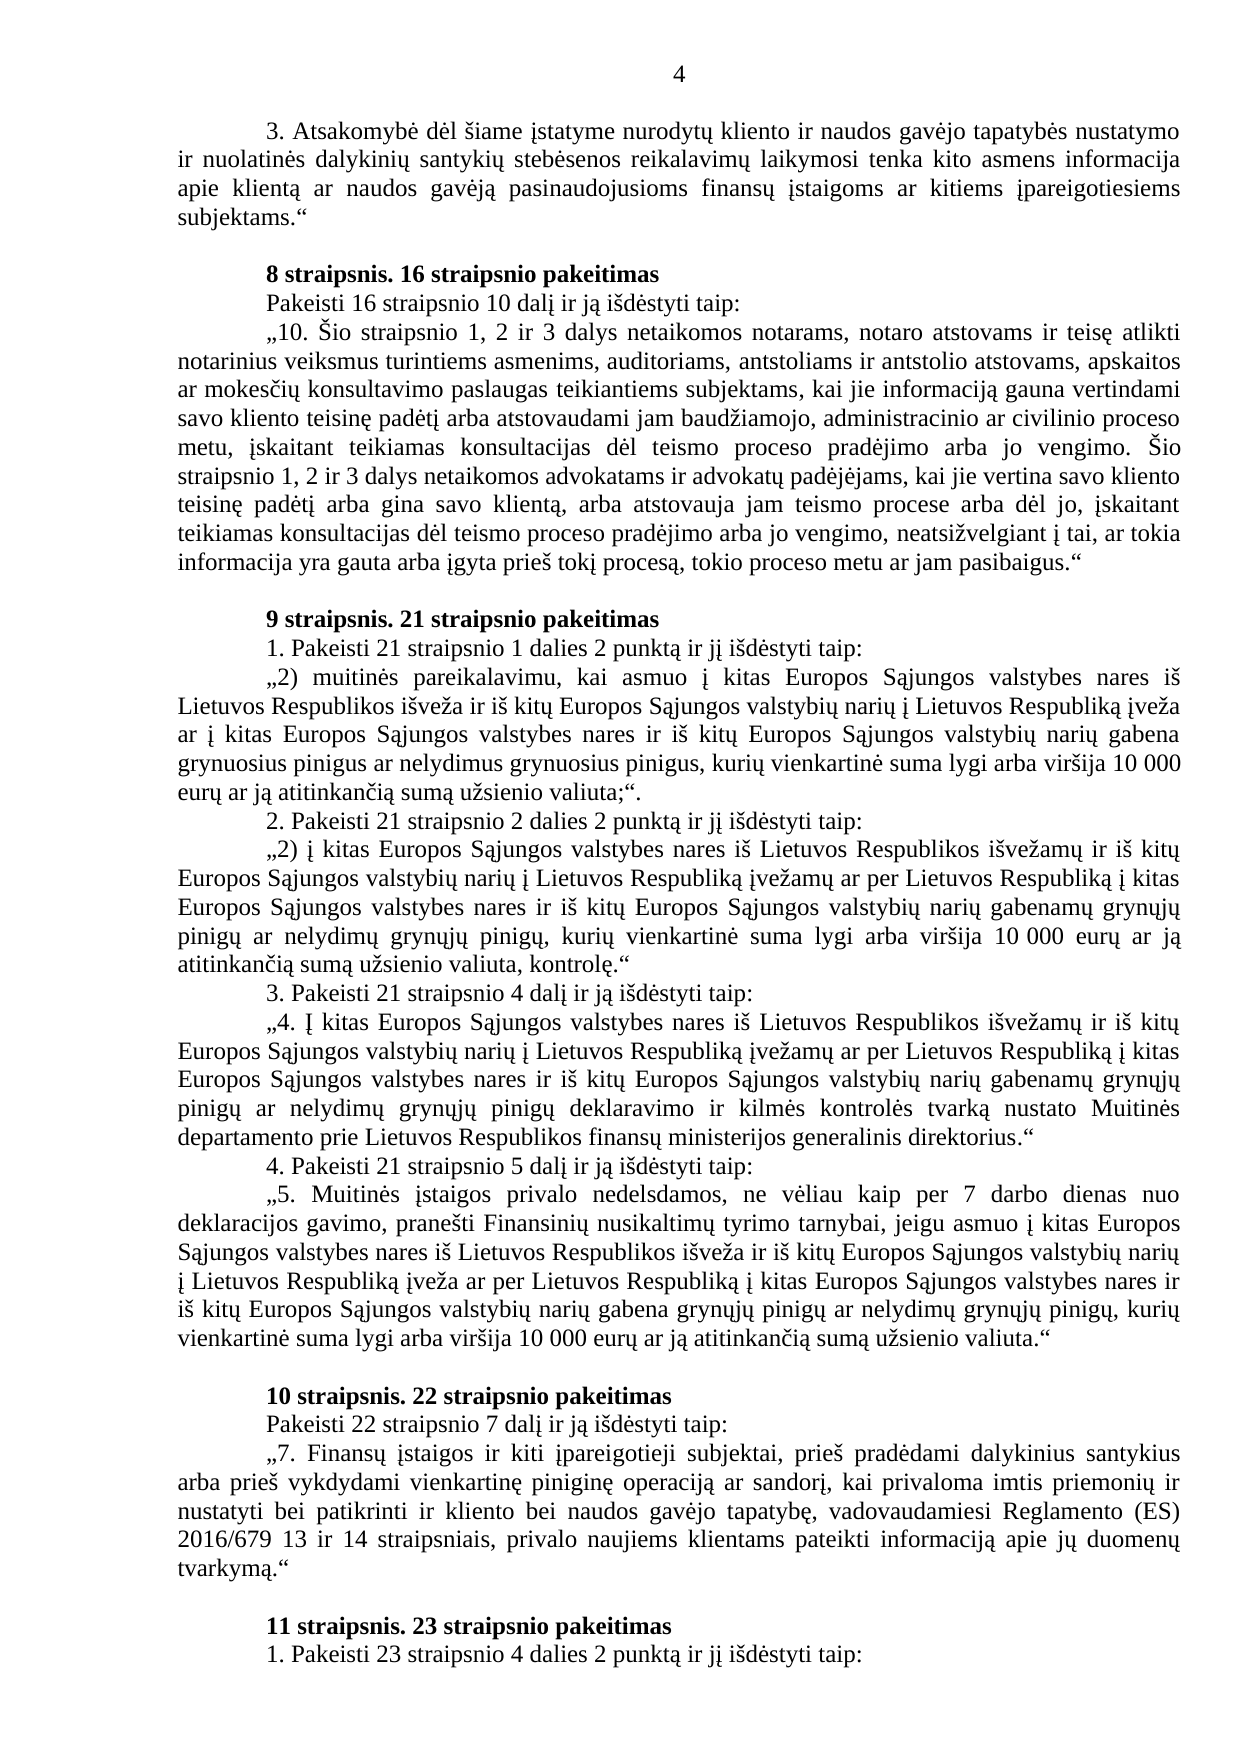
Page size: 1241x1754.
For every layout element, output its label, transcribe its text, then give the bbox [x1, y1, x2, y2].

text „10. Šio straipsnio 1, 2 ir 3 dalys netaikomos notarams, notaro atstovams ir teisę atlikti notarinius veiksmus turintiems asmenims, auditoriams, antstoliams ir antstolio atstovams, apskaitos ar mokesčių konsultavimo paslaugas teikiantiems subjektams, kai jie informaciją gauna vertindami savo kliento teisinę padėtį arba atstovaudami jam baudžiamojo, administracinio ar civilinio proceso metu, įskaitant teikiamas konsultacijas dėl teismo proceso pradėjimo arba jo vengimo. Šio straipsnio 1, 2 ir 3 dalys netaikomos advokatams ir advokatų padėjėjams, kai jie vertina savo kliento teisinę padėtį arba gina savo klientą, arba atstovauja jam teismo procese arba dėl jo, įskaitant teikiamas konsultacijas dėl teismo proceso pradėjimo arba jo vengimo, neatsižvelgiant į tai, ar tokia informacija yra gauta arba įgyta prieš tokį procesą, tokio proceso metu ar jam pasibaigus.“ [177, 317, 1181, 576]
text Pakeisti 22 straipsnio 7 dalį ir ją išdėstyti taip: [177, 1409, 1181, 1438]
text „2) į kitas Europos Sąjungos valstybes nares iš Lietuvos Respublikos išvežamų ir iš kitų Europos Sąjungos valstybių narių į Lietuvos Respubliką įvežamų ar per Lietuvos Respubliką į kitas Europos Sąjungos valstybes nares ir iš kitų Europos Sąjungos valstybių narių gabenamų grynųjų pinigų ar nelydimų grynųjų pinigų, kurių vienkartinė suma lygi arba viršija 10 000 eurų ar ją atitinkančią sumą užsienio valiuta, kontrolę.“ [177, 834, 1181, 978]
text 4. Pakeisti 21 straipsnio 5 dalį ir ją išdėstyti taip: [177, 1151, 1181, 1179]
text „7. Finansų įstaigos ir kiti įpareigotieji subjektai, prieš pradėdami dalykinius santykius arba prieš vykdydami vienkartinę piniginę operaciją ar sandorį, kai privaloma imtis priemonių ir nustatyti bei patikrinti ir kliento bei naudos gavėjo tapatybę, vadovaudamiesi Reglamento (ES) 2016/679 13 ir 14 straipsniais, privalo naujiems klientams pateikti informaciją apie jų duomenų tvarkymą.“ [177, 1438, 1181, 1582]
text „2) muitinės pareikalavimu, kai asmuo į kitas Europos Sąjungos valstybes nares iš Lietuvos Respublikos išveža ir iš kitų Europos Sąjungos valstybių narių į Lietuvos Respubliką įveža ar į kitas Europos Sąjungos valstybes nares ir iš kitų Europos Sąjungos valstybių narių gabena grynuosius pinigus ar nelydimus grynuosius pinigus, kurių vienkartinė suma lygi arba viršija 10 000 eurų ar ją atitinkančią sumą užsienio valiuta;“. [177, 662, 1181, 806]
list 1. Pakeisti 21 straipsnio 1 dalies 2 punktą ir jį išdėstyti taip: [266, 633, 1181, 662]
list 1. Pakeisti 23 straipsnio 4 dalies 2 punktą ir jį išdėstyti taip: [266, 1639, 1181, 1668]
list 2. Pakeisti 21 straipsnio 2 dalies 2 punktą ir jį išdėstyti taip: [266, 806, 1181, 834]
text Pakeisti 16 straipsnio 10 dalį ir ją išdėstyti taip: [177, 288, 1181, 317]
text 9 straipsnis. 21 straipsnio pakeitimas [177, 604, 1181, 633]
text 10 straipsnis. 22 straipsnio pakeitimas [177, 1381, 1181, 1409]
text „5. Muitinės įstaigos privalo nedelsdamos, ne vėliau kaip per 7 darbo dienas nuo deklaracijos gavimo, pranešti Finansinių nusikaltimų tyrimo tarnybai, jeigu asmuo į kitas Europos Sąjungos valstybes nares iš Lietuvos Respublikos išveža ir iš kitų Europos Sąjungos valstybių narių į Lietuvos Respubliką įveža ar per Lietuvos Respubliką į kitas Europos Sąjungos valstybes nares ir iš kitų Europos Sąjungos valstybių narių gabena grynųjų pinigų ar nelydimų grynųjų pinigų, kurių vienkartinė suma lygi arba viršija 10 000 eurų ar ją atitinkančią sumą užsienio valiuta.“ [177, 1179, 1181, 1352]
text 3. Atsakomybė dėl šiame įstatyme nurodytų kliento ir naudos gavėjo tapatybės nustatymo ir nuolatinės dalykinių santykių stebėsenos reikalavimų laikymosi tenka kito asmens informacija apie klientą ar naudos gavėją pasinaudojusioms finansų įstaigoms ar kitiems įpareigotiesiems subjektams.“ [177, 116, 1181, 231]
text „4. Į kitas Europos Sąjungos valstybes nares iš Lietuvos Respublikos išvežamų ir iš kitų Europos Sąjungos valstybių narių į Lietuvos Respubliką įvežamų ar per Lietuvos Respubliką į kitas Europos Sąjungos valstybes nares ir iš kitų Europos Sąjungos valstybių narių gabenamų grynųjų pinigų ar nelydimų grynųjų pinigų deklaravimo ir kilmės kontrolės tvarką nustato Muitinės departamento prie Lietuvos Respublikos finansų ministerijos generalinis direktorius.“ [177, 1007, 1181, 1151]
text 11 straipsnis. 23 straipsnio pakeitimas [177, 1611, 1181, 1639]
text 3. Pakeisti 21 straipsnio 4 dalį ir ją išdėstyti taip: [177, 978, 1181, 1007]
text 8 straipsnis. 16 straipsnio pakeitimas [177, 259, 1181, 288]
